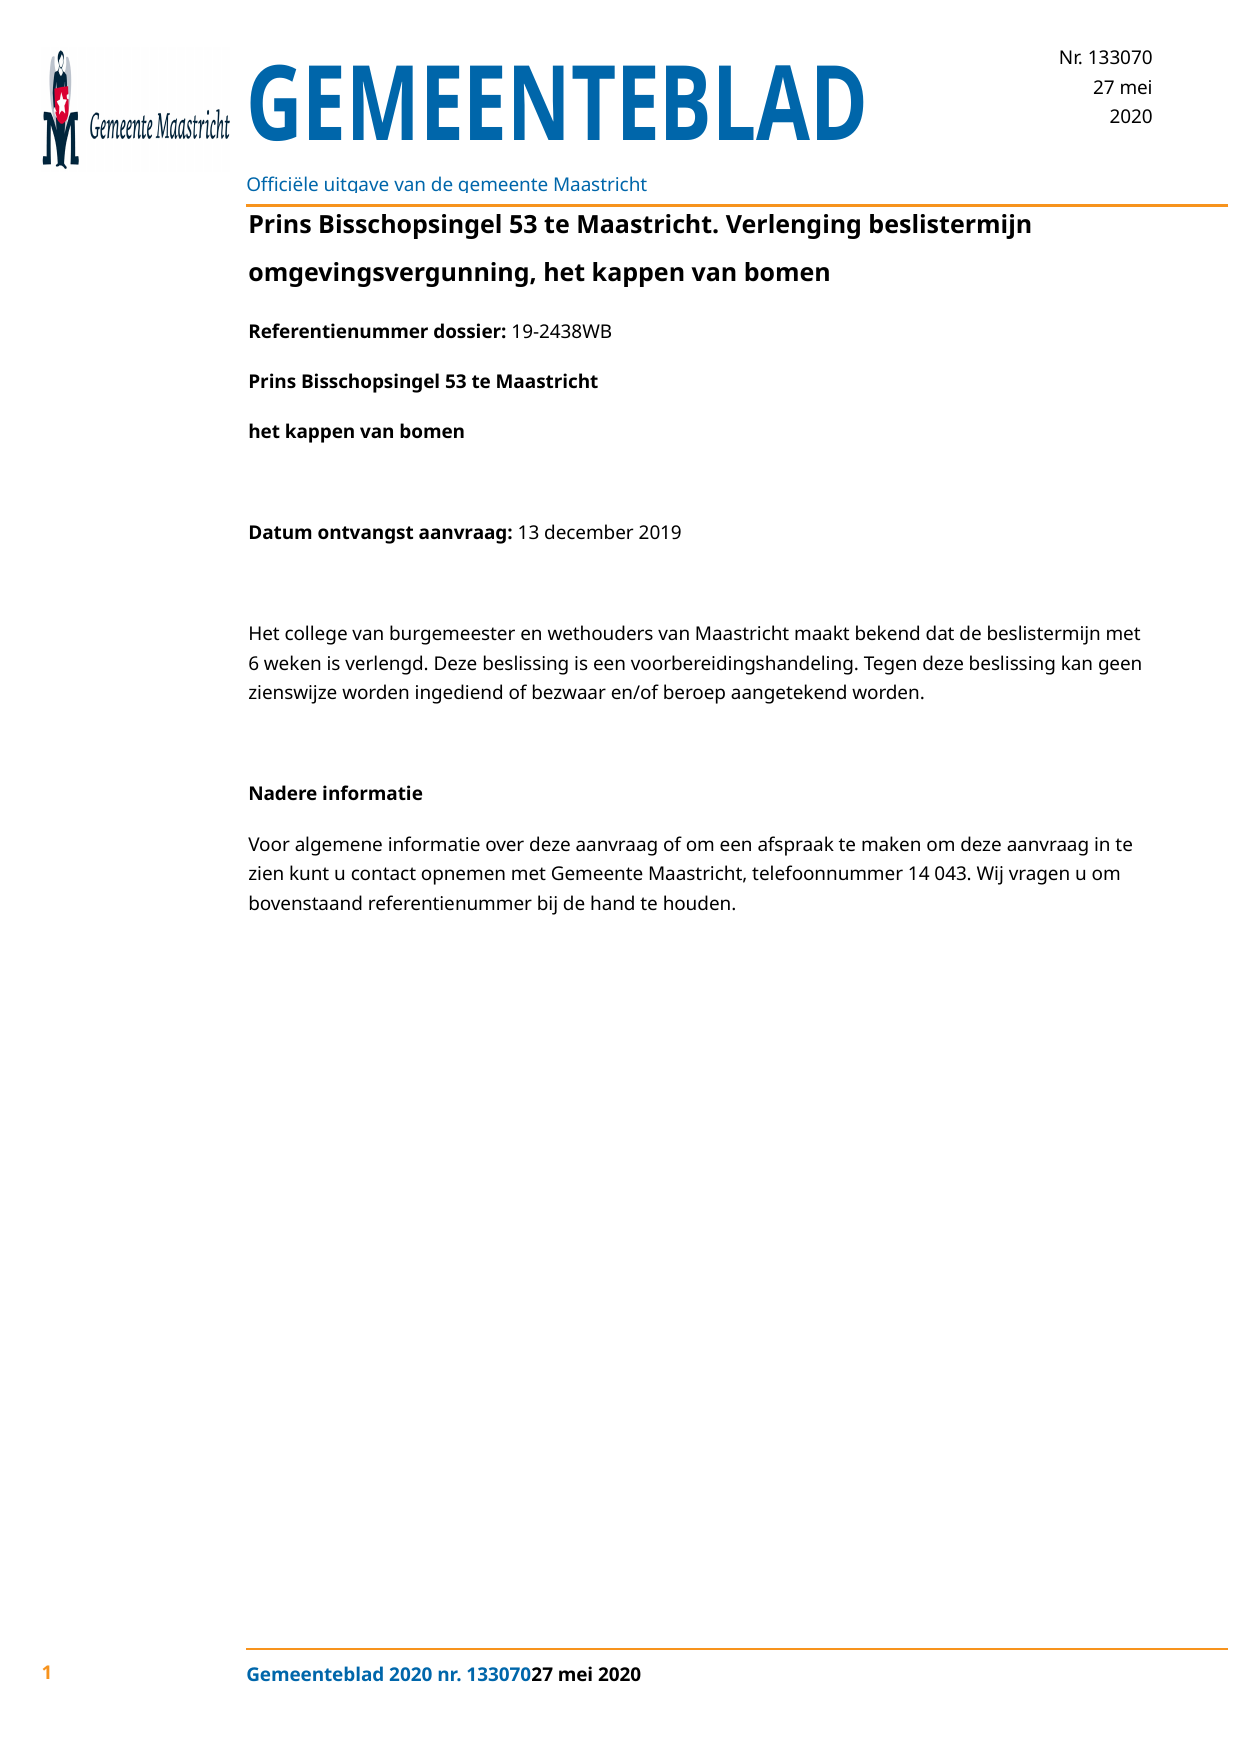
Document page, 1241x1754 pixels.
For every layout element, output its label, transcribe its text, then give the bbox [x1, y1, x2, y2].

picture [41, 47, 231, 172]
text Voor algemene informatie over deze aanvraag of om een afspraak te maken om deze aanvraag in te zien kunt u contact opnemen met Gemeente Maastricht, telefoonnummer 14 043. Wij vragen u om bovenstaand referentienummer bij de hand te houden. [248, 831, 1152, 916]
text Datum ontvangst aanvraag: 13 december 2019 [248, 519, 1152, 545]
text Referentienummer dossier: 19-2438WB [248, 318, 1152, 344]
text Prins Bisschopsingel 53 te Maastricht [248, 368, 1152, 394]
text Prins Bisschopsingel 53 te Maastricht. Verlenging beslistermijn omgevingsvergunning, het kappen van bomen [248, 207, 1152, 288]
text Nadere informatie [248, 780, 1152, 806]
text Het college van burgemeester en wethouders van Maastricht maakt bekend dat de beslistermijn met 6 weken is verlengd. Deze beslissing is een voorbereidingshandeling. Tegen deze beslissing kan geen zienswijze worden ingediend of bezwaar en/of beroep aangetekend worden. [248, 620, 1152, 705]
text het kappen van bomen [248, 419, 1152, 444]
